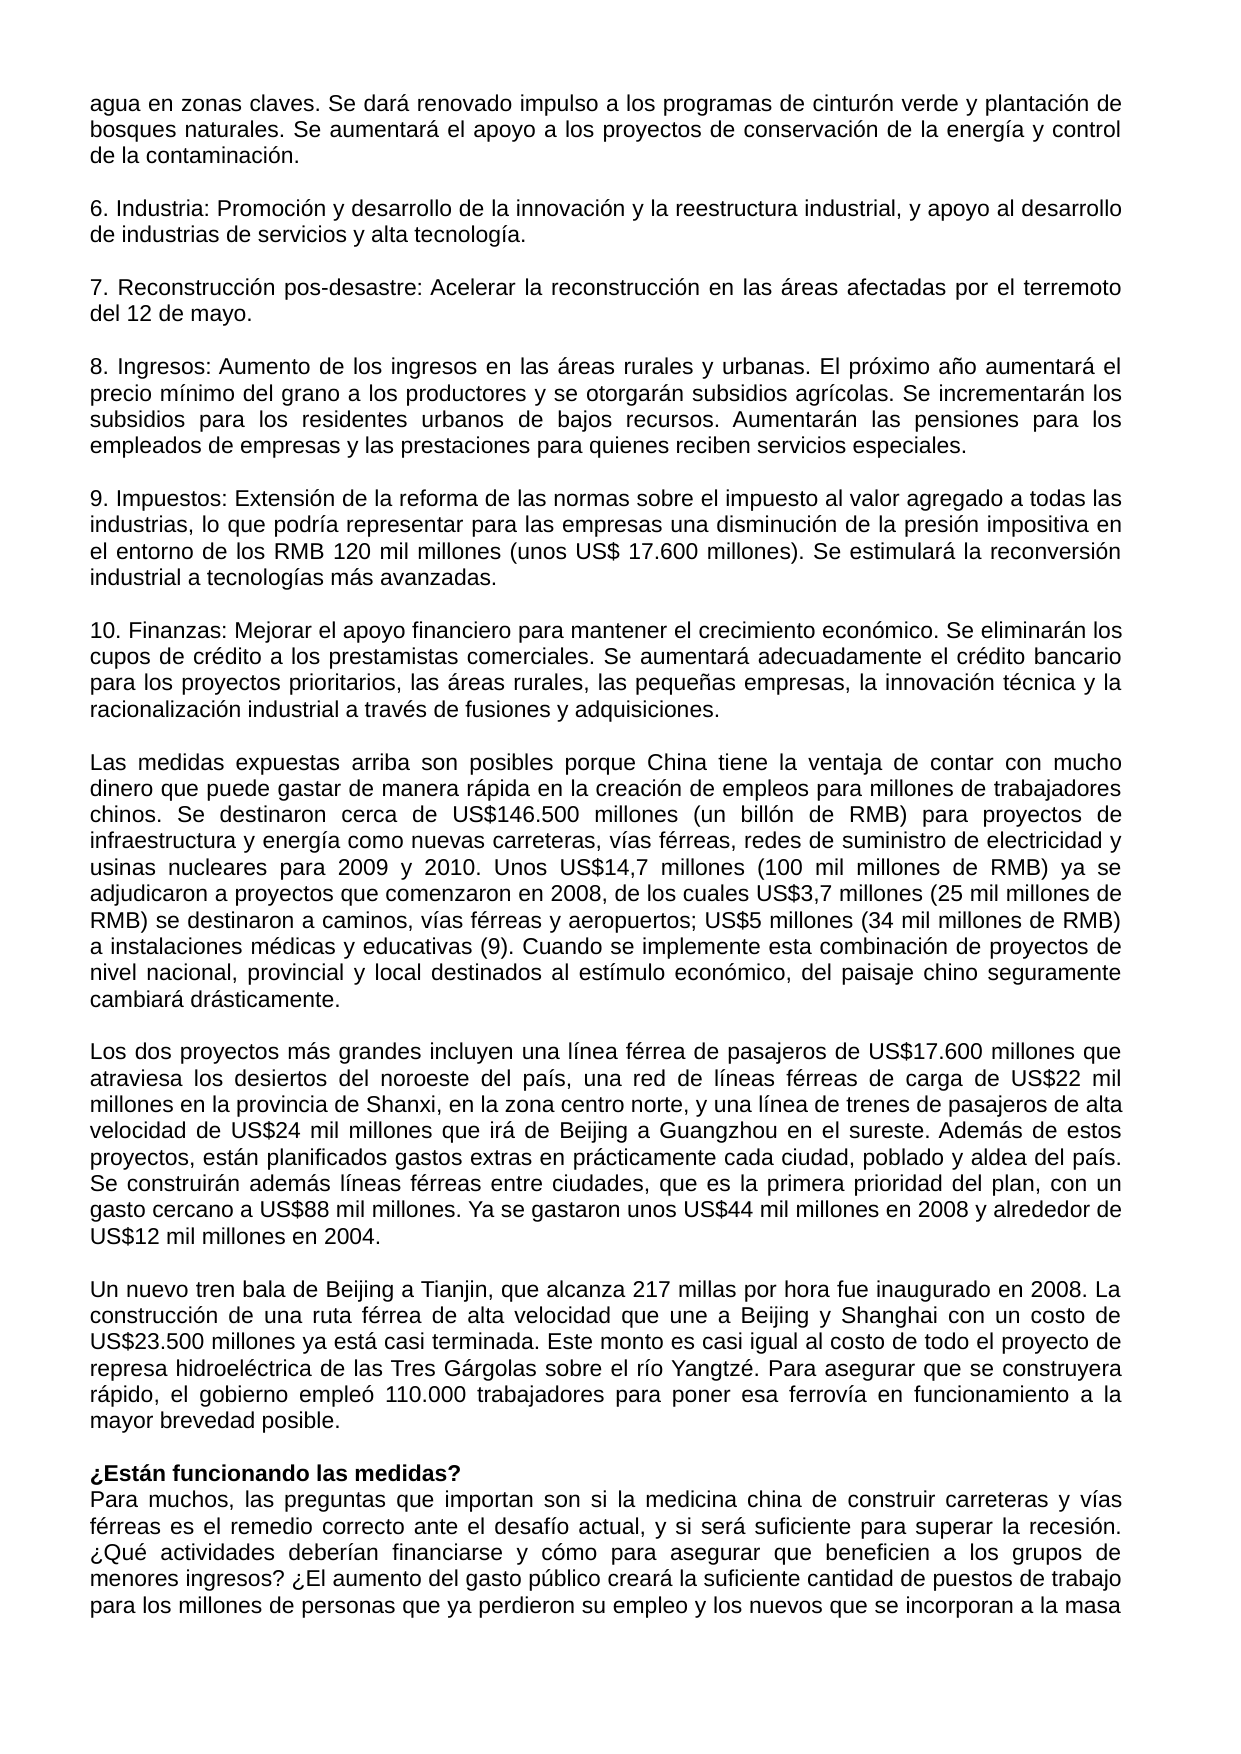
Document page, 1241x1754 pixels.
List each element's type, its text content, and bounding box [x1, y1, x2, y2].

text agua en zonas claves. Se dará renovado impulso a los programas de cinturón verde y plantación de bosques naturales. Se aumentará el apoyo a los proyectos de conservación de la energía y control de la contaminación. [89, 89, 1123, 169]
text Un nuevo tren bala de Beijing a Tianjin, que alcanza 217 millas por hora fue inaugurado en 2008. La construcción de una ruta férrea de alta velocidad que une a Beijing y Shanghai con un costo de US$23.500 millones ya está casi terminada. Este monto es casi igual al costo de todo el proyecto de represa hidroeléctrica de las Tres Gárgolas sobre el río Yangtzé. Para asegurar que se construyera rápido, el gobierno empleó 110.000 trabajadores para poner esa ferrovía en funcionamiento a la mayor brevedad posible. [89, 1276, 1123, 1434]
text 10. Finanzas: Mejorar el apoyo financiero para mantener el crecimiento económico. Se eliminarán los cupos de crédito a los prestamistas comerciales. Se aumentará adecuadamente el crédito bancario para los proyectos prioritarios, las áreas rurales, las pequeñas empresas, la innovación técnica y la racionalización industrial a través de fusiones y adquisiciones. [89, 617, 1123, 722]
text 8. Ingresos: Aumento de los ingresos en las áreas rurales y urbanas. El próximo año aumentará el precio mínimo del grano a los productores y se otorgarán subsidios agrícolas. Se incrementarán los subsidios para los residentes urbanos de bajos recursos. Aumentarán las pensiones para los empleados de empresas y las prestaciones para quienes reciben servicios especiales. [89, 353, 1123, 458]
text Las medidas expuestas arriba son posibles porque China tiene la ventaja de contar con mucho dinero que puede gastar de manera rápida en la creación de empleos para millones de trabajadores chinos. Se destinaron cerca de US$146.500 millones (un billón de RMB) para proyectos de infraestructura y energía como nuevas carreteras, vías férreas, redes de suministro de electricidad y usinas nucleares para 2009 y 2010. Unos US$14,7 millones (100 mil millones de RMB) ya se adjudicaron a proyectos que comenzaron en 2008, de los cuales US$3,7 millones (25 mil millones de RMB) se destinaron a caminos, vías férreas y aeropuertos; US$5 millones (34 mil millones de RMB) a instalaciones médicas y educativas (9). Cuando se implemente esta combinación de proyectos de nivel nacional, provincial y local destinados al estímulo económico, del paisaje chino seguramente cambiará drásticamente. [89, 748, 1123, 1012]
text Los dos proyectos más grandes incluyen una línea férrea de pasajeros de US$17.600 millones que atraviesa los desiertos del noroeste del país, una red de líneas férreas de carga de US$22 mil millones en la provincia de Shanxi, en la zona centro norte, y una línea de trenes de pasajeros de alta velocidad de US$24 mil millones que irá de Beijing a Guangzhou en el sureste. Además de estos proyectos, están planificados gastos extras en prácticamente cada ciudad, poblado y aldea del país. Se construirán además líneas férreas entre ciudades, que es la primera prioridad del plan, con un gasto cercano a US$88 mil millones. Ya se gastaron unos US$44 mil millones en 2008 y alrededor de US$12 mil millones en 2004. [89, 1038, 1123, 1249]
text ¿Están funcionando las medidas? [89, 1460, 1123, 1486]
text 7. Reconstrucción pos-desastre: Acelerar la reconstrucción en las áreas afectadas por el terremoto del 12 de mayo. [89, 274, 1123, 327]
text 6. Industria: Promoción y desarrollo de la innovación y la reestructura industrial, y apoyo al desarrollo de industrias de servicios y alta tecnología. [89, 195, 1123, 248]
text Para muchos, las preguntas que importan son si la medicina china de construir carreteras y vías férreas es el remedio correcto ante el desafío actual, y si será suficiente para superar la recesión. ¿Qué actividades deberían financiarse y cómo para asegurar que beneficien a los grupos de menores ingresos? ¿El aumento del gasto público creará la suficiente cantidad de puestos de trabajo para los millones de personas que ya perdieron su empleo y los nuevos que se incorporan a la masa [89, 1486, 1123, 1618]
text 9. Impuestos: Extensión de la reforma de las normas sobre el impuesto al valor agregado a todas las industrias, lo que podría representar para las empresas una disminución de la presión impositiva en el entorno de los RMB 120 mil millones (unos US$ 17.600 millones). Se estimulará la reconversión industrial a tecnologías más avanzadas. [89, 485, 1123, 590]
